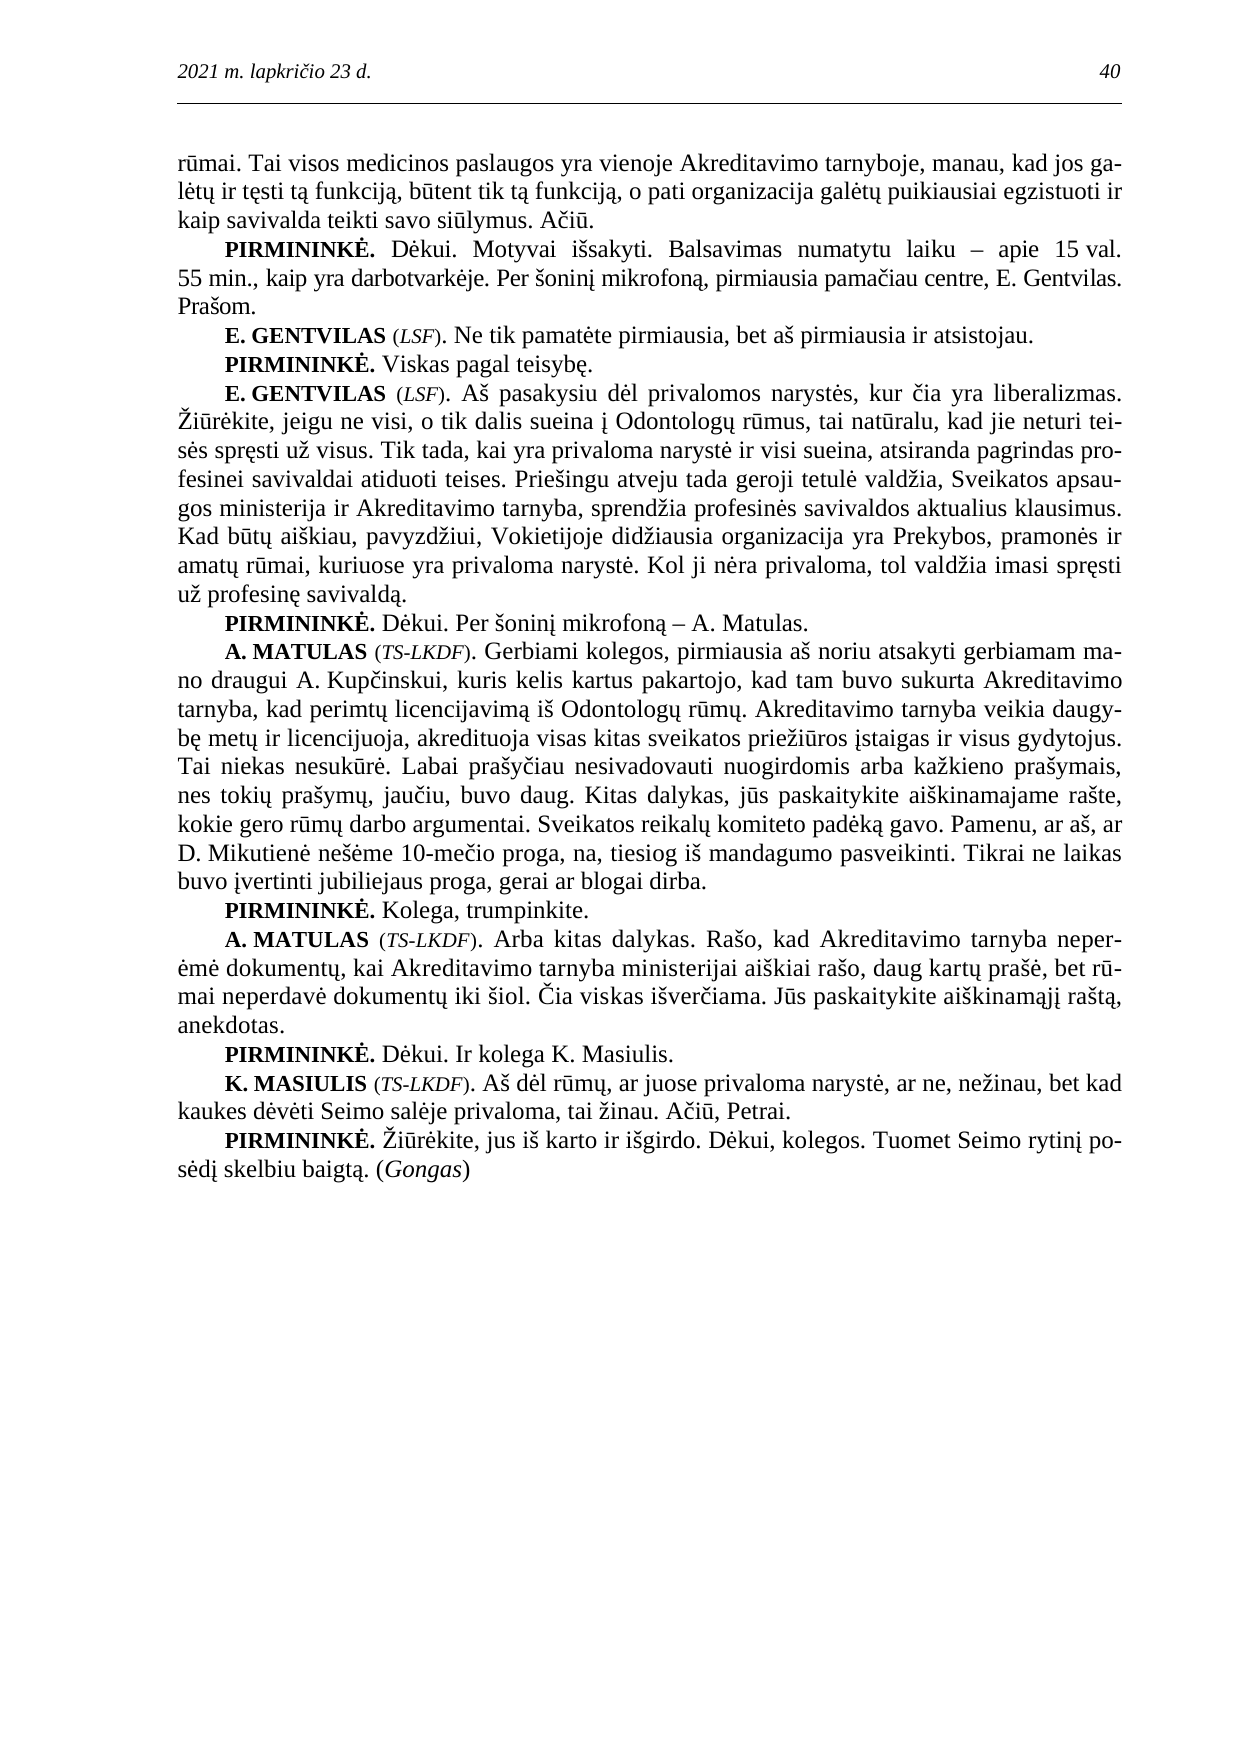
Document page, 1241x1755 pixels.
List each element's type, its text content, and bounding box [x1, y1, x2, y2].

text PIRMININKĖ. Žiū­rė­ki­te, jus iš kar­to ir iš­gir­do. Dė­kui, ko­le­gos. Tuo­met Sei­mo ry­ti­nį po­sė­dį skel­biu baig­tą. (Gon­gas) [177, 1125, 1122, 1183]
text A. MATULAS (TS-LKDF). Ger­bia­mi ko­le­gos, pir­miau­sia aš no­riu at­sa­ky­ti ger­bia­mam ma­no drau­gui A. Kup­čins­kui, ku­ris ke­lis kar­tus pa­kar­to­jo, kad tam bu­vo su­kur­ta Ak­re­di­ta­vi­mo tar­ny­ba, kad per­im­tų li­cen­ci­ja­vi­mą iš Odon­to­lo­gų rū­mų. Ak­re­di­ta­vi­mo tar­ny­ba vei­kia dau­gy­bę me­tų ir li­cen­ci­juo­ja, ak­re­di­tuo­ja vi­sas ki­tas svei­ka­tos prie­žiū­ros įstai­gas ir vi­sus gy­dy­to­jus. Tai nie­kas ne­su­kū­rė. La­bai pra­šy­čiau ne­si­va­do­vau­ti nuo­gir­do­mis ar­ba kaž­kie­no pra­šy­mais, nes to­kių pra­šy­mų, jau­čiu, bu­vo daug. Ki­tas da­ly­kas, jūs pa­skai­ty­ki­te aiš­ki­na­ma­ja­me raš­te, ko­kie ge­ro rū­mų dar­bo ar­gu­men­tai. Svei­ka­tos rei­ka­lų ko­mi­te­to pa­dė­ką ga­vo. Pa­me­nu, ar aš, ar D. Mi­ku­tie­nė ne­šė­me 10-me­čio pro­ga, na, tie­siog iš man­da­gu­mo pa­svei­kin­ti. Tik­rai ne lai­kas bu­vo įver­tin­ti ju­bi­lie­jaus pro­ga, ge­rai ar blo­gai dir­ba. [177, 636, 1122, 895]
text E. GENTVILAS (LSF). Aš pa­sa­ky­siu dėl pri­va­lo­mos na­rys­tės, kur čia yra li­be­ra­liz­mas. Žiū­rė­ki­te, jei­gu ne vi­si, o tik da­lis su­ei­na į Odon­to­lo­gų rū­mus, tai na­tū­ra­lu, kad jie ne­tu­ri tei­sės spręs­ti už vi­sus. Tik ta­da, kai yra pri­va­lo­ma na­rys­tė ir vi­si su­ei­na, at­si­ran­da pa­grin­das pro­fe­si­nei sa­vi­val­dai ati­duo­ti tei­ses. Prie­šin­gu at­ve­ju ta­da ge­ro­ji te­tu­lė val­džia, Svei­ka­tos ap­sau­gos mi­nis­te­ri­ja ir Ak­re­di­ta­vi­mo tar­ny­ba, spren­džia pro­fe­si­nės sa­vi­val­dos ak­tu­a­lius klau­si­mus. Kad bū­tų aiš­kiau, pa­vyz­džiui, Vo­kie­ti­jo­je di­džiau­sia or­ga­ni­za­ci­ja yra Pre­ky­bos, pra­mo­nės ir ama­tų rū­mai, ku­riuo­se yra pri­va­lo­ma na­rys­tė. Kol ji nė­ra pri­va­lo­ma, tol val­džia ima­si spręs­ti už pro­fe­si­nę sa­vi­val­dą. [177, 378, 1122, 608]
text PIRMININKĖ. Dė­kui. Ir ko­le­ga K. Ma­siu­lis. [177, 1039, 1122, 1068]
text K. MASIULIS (TS-LKDF). Aš dėl rū­mų, ar juo­se pri­va­lo­ma na­rys­tė, ar ne, ne­ži­nau, bet kad kau­kes dė­vė­ti Sei­mo sa­lė­je pri­va­lo­ma, tai ži­nau. Ačiū, Pet­rai. [177, 1068, 1122, 1125]
text A. MATULAS (TS-LKDF). Ar­ba ki­tas da­ly­kas. Ra­šo, kad Ak­re­di­ta­vi­mo tar­ny­ba ne­per­ėmė do­ku­men­tų, kai Ak­re­di­ta­vi­mo tar­ny­ba mi­nis­te­ri­jai aiš­kiai ra­šo, daug kar­tų pra­šė, bet rū­mai ne­per­da­vė do­ku­men­tų iki šiol. Čia vis­kas iš­ver­čia­ma. Jūs pa­skai­ty­ki­te aiš­ki­na­mą­jį raš­tą, ane­k­do­tas. [177, 924, 1122, 1039]
text PIRMININKĖ. Vis­kas pa­gal tei­sy­bę. [177, 349, 1122, 378]
text PIRMININKĖ. Dė­kui. Per šo­ni­nį mik­ro­fo­ną – A. Ma­tu­las. [177, 608, 1122, 636]
text PIRMININKĖ. Dė­kui. Mo­ty­vai iš­sa­ky­ti. Bal­sa­vi­mas nu­ma­ty­tu lai­ku – apie 15 val. 55 min., kaip yra dar­bo­tvarkėje. Per šo­ni­nį mik­ro­fo­ną, pir­miau­sia pa­ma­čiau cen­tre, E. Gent­vi­las. Pra­šom. [177, 234, 1122, 320]
text E. GENTVILAS (LSF). Ne tik pa­ma­tė­te pir­miau­sia, bet aš pir­miau­sia ir at­si­sto­jau. [177, 320, 1122, 349]
text rū­mai. Tai vi­sos me­di­ci­nos pa­slau­gos yra vie­no­je Ak­re­di­ta­vi­mo tar­ny­bo­je, ma­nau, kad jos ga­lė­tų ir tęs­ti tą funk­ci­ją, bū­tent tik tą funk­ci­ją, o pa­ti or­ga­ni­za­ci­ja ga­lė­tų pui­kiau­siai eg­zis­tuo­ti ir kaip sa­vi­val­da teik­ti sa­vo siū­ly­mus. Ačiū. [177, 148, 1122, 234]
text PIRMININKĖ. Ko­le­ga, trum­pin­ki­te. [177, 895, 1122, 924]
